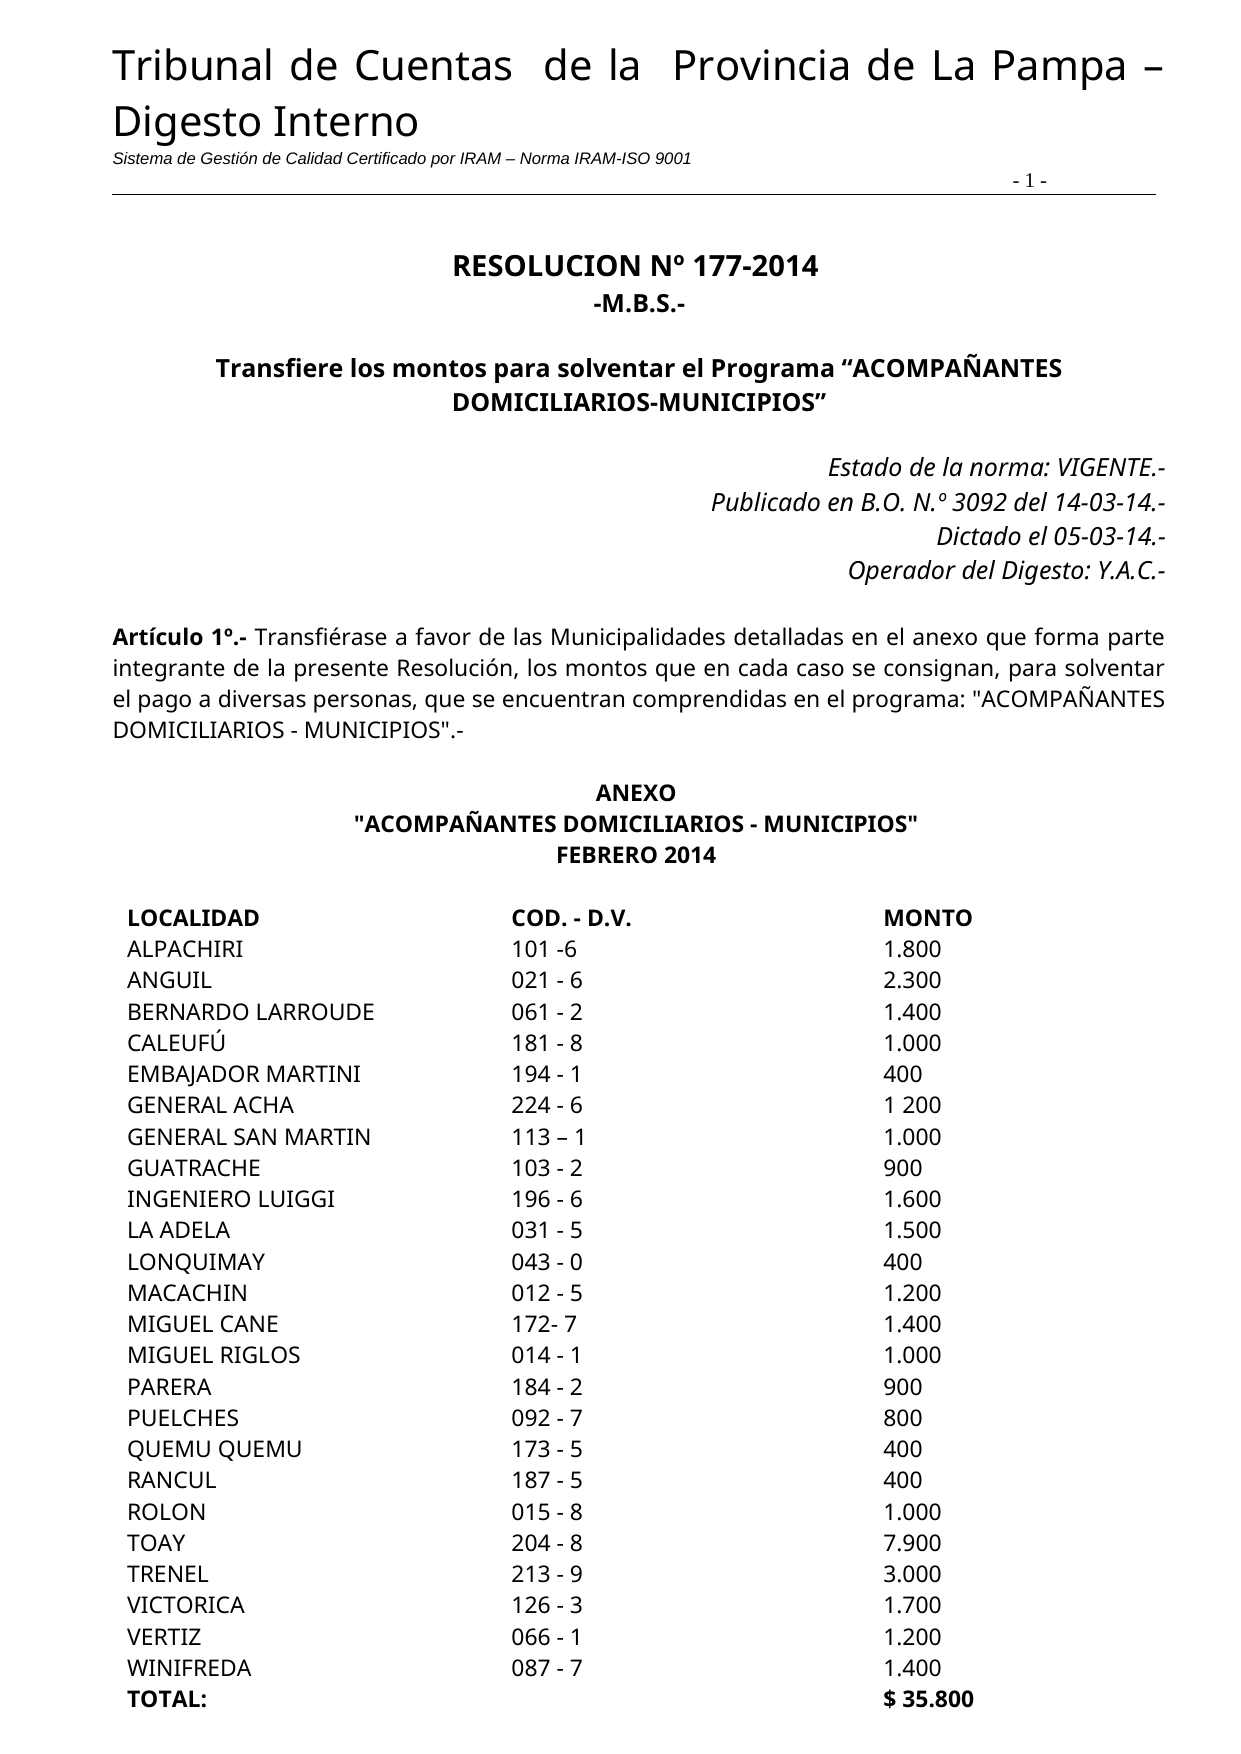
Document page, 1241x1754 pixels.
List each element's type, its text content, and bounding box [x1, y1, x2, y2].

table_cell 103 - 2 [500, 1152, 872, 1183]
table_header COD. - D.V. [500, 902, 872, 933]
text Dictado el 05-03-14.- [112, 518, 1166, 552]
table_cell 184 - 2 [500, 1370, 872, 1402]
table_cell 2.300 [872, 964, 1161, 995]
table_cell 3.000 [872, 1558, 1161, 1589]
table_cell 400 [872, 1464, 1161, 1495]
table_cell INGENIERO LUIGGI [116, 1183, 500, 1214]
table_cell 173 - 5 [500, 1433, 872, 1464]
table_cell 1 200 [872, 1089, 1161, 1120]
table_cell 1.000 [872, 1027, 1161, 1058]
text FEBRERO 2014 [112, 839, 1166, 870]
table_cell 1.400 [872, 1308, 1161, 1339]
table_cell MIGUEL RIGLOS [116, 1339, 500, 1370]
table_header LOCALIDAD [116, 902, 500, 933]
text -M.B.S.- [112, 285, 1166, 319]
table_cell 400 [872, 1433, 1161, 1464]
table_cell CALEUFÚ [116, 1027, 500, 1058]
table_cell 224 - 6 [500, 1089, 872, 1120]
table_cell ROLON [116, 1495, 500, 1527]
table_cell 1.500 [872, 1214, 1161, 1245]
table_cell WINIFREDA [116, 1652, 500, 1683]
table_cell 1.400 [872, 995, 1161, 1027]
table_cell 1.000 [872, 1339, 1161, 1370]
table_cell PARERA [116, 1370, 500, 1402]
table_cell 204 - 8 [500, 1527, 872, 1558]
text "ACOMPAÑANTES DOMICILIARIOS - MUNICIPIOS" [112, 808, 1166, 839]
table_cell RANCUL [116, 1464, 500, 1495]
table_cell PUELCHES [116, 1402, 500, 1433]
table_cell MACACHIN [116, 1277, 500, 1308]
table_cell TOTAL: [116, 1683, 872, 1714]
table_cell GENERAL SAN MARTIN [116, 1120, 500, 1152]
table_cell 1.200 [872, 1277, 1161, 1308]
table_cell 061 - 2 [500, 995, 872, 1027]
table_cell TOAY [116, 1527, 500, 1558]
table_cell 014 - 1 [500, 1339, 872, 1370]
table_cell ANGUIL [116, 964, 500, 995]
table_cell 1.700 [872, 1589, 1161, 1620]
table_cell VICTORICA [116, 1589, 500, 1620]
text Estado de la norma: VIGENTE.- [112, 450, 1166, 484]
table_cell 400 [872, 1245, 1161, 1277]
table_cell 800 [872, 1402, 1161, 1433]
table_cell BERNARDO LARROUDE [116, 995, 500, 1027]
table_cell 7.900 [872, 1527, 1161, 1558]
text Publicado en B.O. N.º 3092 del 14-03-14.- [112, 484, 1166, 518]
text Transfiere los montos para solventar el Programa “ACOMPAÑANTES DOMICILIARIOS-MUNICIPIOS” [112, 351, 1166, 419]
table_cell 1.000 [872, 1120, 1161, 1152]
table_cell TRENEL [116, 1558, 500, 1589]
table_cell LA ADELA [116, 1214, 500, 1245]
table_cell 1.600 [872, 1183, 1161, 1214]
table_cell 213 - 9 [500, 1558, 872, 1589]
text Artículo 1º.- Transfiérase a favor de las Municipalidades detalladas en el anexo que forma parte integrante de la presente Resolución, los montos que en cada caso se consignan, para solventar el pago a diversas personas, que se encuentran comprendidas en el programa: "ACOMPAÑANTES DOMICILIARIOS - MUNICIPIOS".- [112, 620, 1166, 745]
table_cell 1.800 [872, 933, 1161, 964]
table_cell 900 [872, 1370, 1161, 1402]
table_cell 187 - 5 [500, 1464, 872, 1495]
table_cell 172- 7 [500, 1308, 872, 1339]
table_header MONTO [872, 902, 1161, 933]
table_cell 1.400 [872, 1652, 1161, 1683]
table_cell 012 - 5 [500, 1277, 872, 1308]
table_cell LONQUIMAY [116, 1245, 500, 1277]
table_cell ALPACHIRI [116, 933, 500, 964]
table_cell VERTIZ [116, 1620, 500, 1652]
text Operador del Digesto: Y.A.C.- [112, 552, 1166, 586]
table_cell 1.000 [872, 1495, 1161, 1527]
table_cell 101 -6 [500, 933, 872, 964]
table_cell GUATRACHE [116, 1152, 500, 1183]
table_cell 900 [872, 1152, 1161, 1183]
table_cell 1.200 [872, 1620, 1161, 1652]
table_cell 181 - 8 [500, 1027, 872, 1058]
table_cell MIGUEL CANE [116, 1308, 500, 1339]
table_cell QUEMU QUEMU [116, 1433, 500, 1464]
table_cell $ 35.800 [872, 1683, 1161, 1714]
table_cell EMBAJADOR MARTINI [116, 1058, 500, 1089]
text ANEXO [112, 777, 1166, 808]
table_cell 021 - 6 [500, 964, 872, 995]
table_cell 196 - 6 [500, 1183, 872, 1214]
table_cell 126 - 3 [500, 1589, 872, 1620]
table_cell 400 [872, 1058, 1161, 1089]
table_cell 087 - 7 [500, 1652, 872, 1683]
table_cell 031 - 5 [500, 1214, 872, 1245]
table_cell 092 - 7 [500, 1402, 872, 1433]
table_cell 015 - 8 [500, 1495, 872, 1527]
table_cell 066 - 1 [500, 1620, 872, 1652]
table_cell 113 – 1 [500, 1120, 872, 1152]
table_cell GENERAL ACHA [116, 1089, 500, 1120]
table_cell 043 - 0 [500, 1245, 872, 1277]
text RESOLUCION Nº 177-2014 [112, 246, 1166, 285]
table_cell 194 - 1 [500, 1058, 872, 1089]
